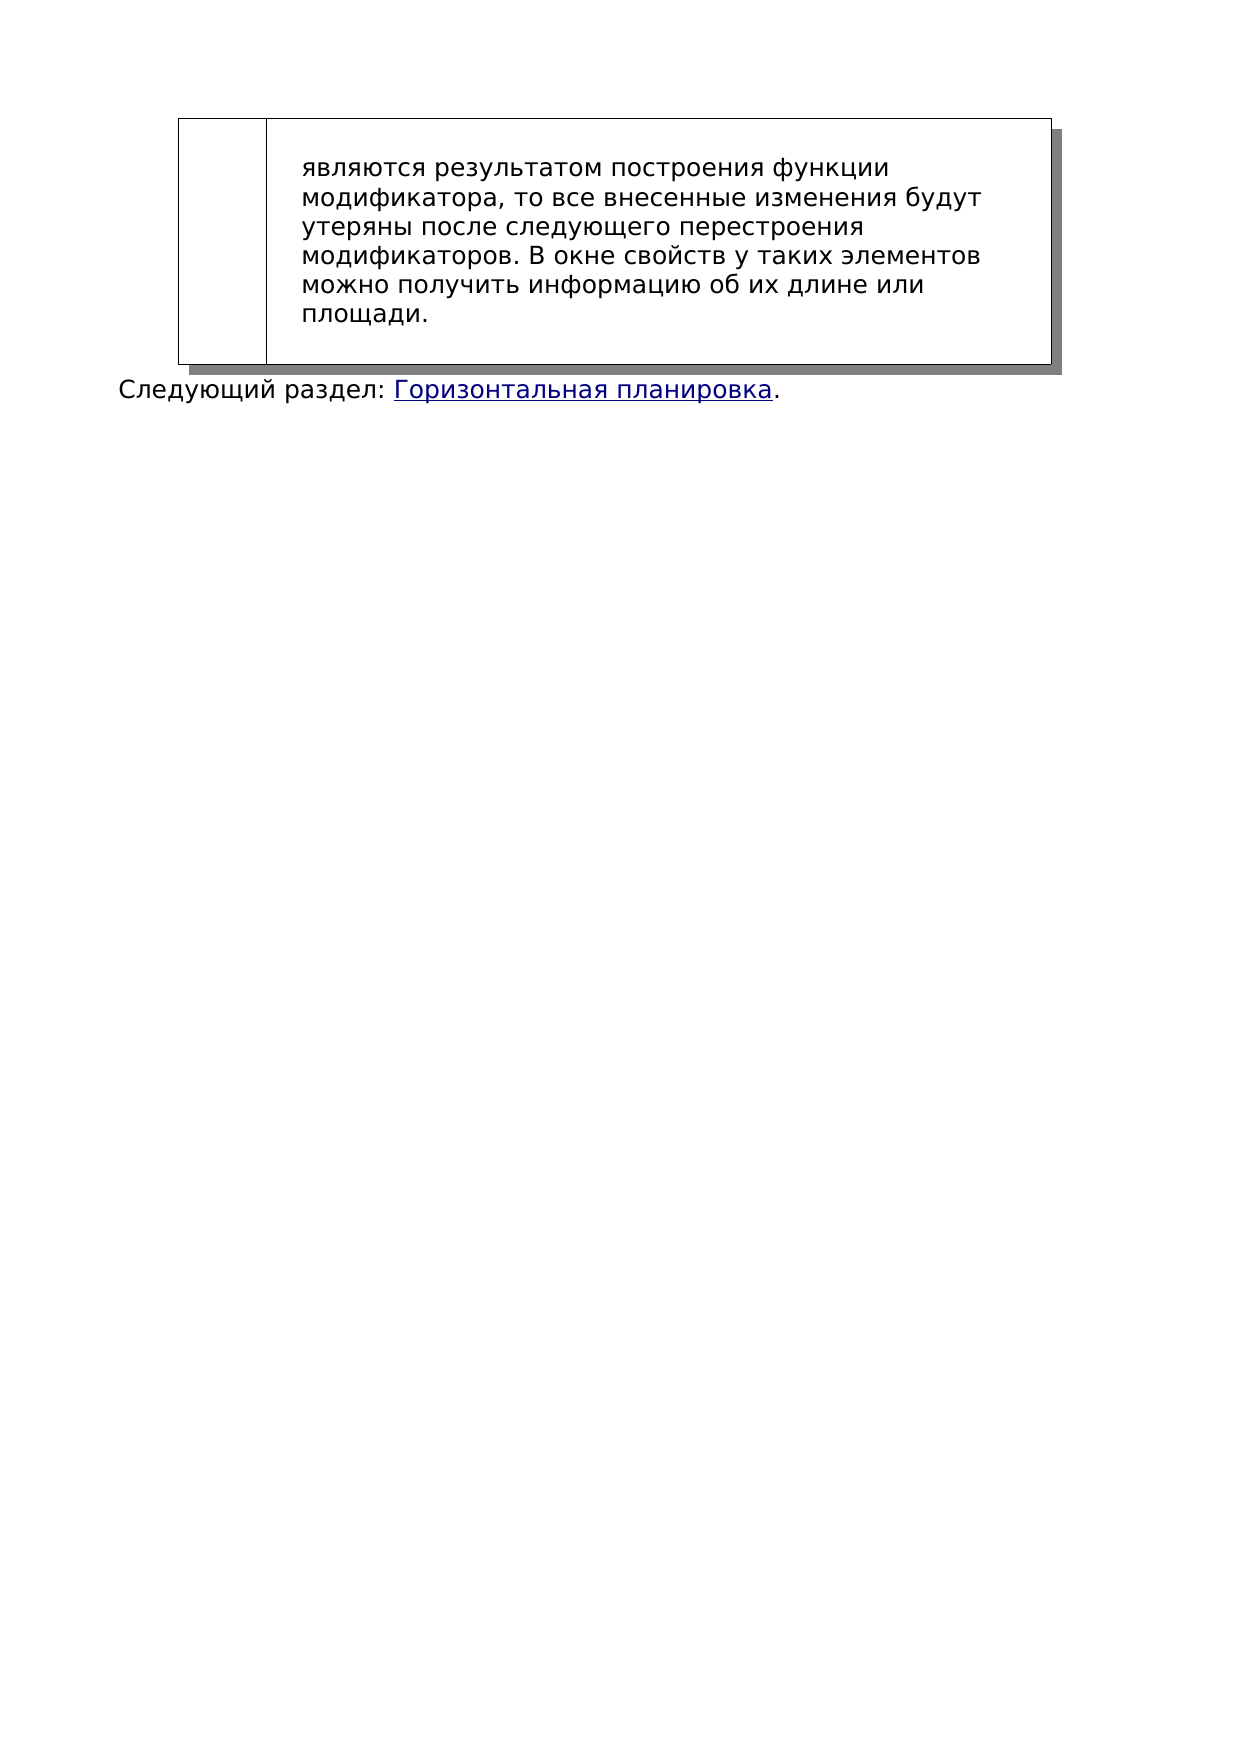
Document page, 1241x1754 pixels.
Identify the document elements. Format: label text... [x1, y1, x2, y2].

table_header являются результатом построения функции модификатора, то все внесенные изменения будут утеряны после следующего перестроения модификаторов. В окне свойств у таких элементов можно получить информацию об их длине или площади. [267, 119, 1051, 364]
text Следующий раздел: Горизонтальная планировка. [118, 375, 1122, 404]
table_header [179, 119, 266, 364]
